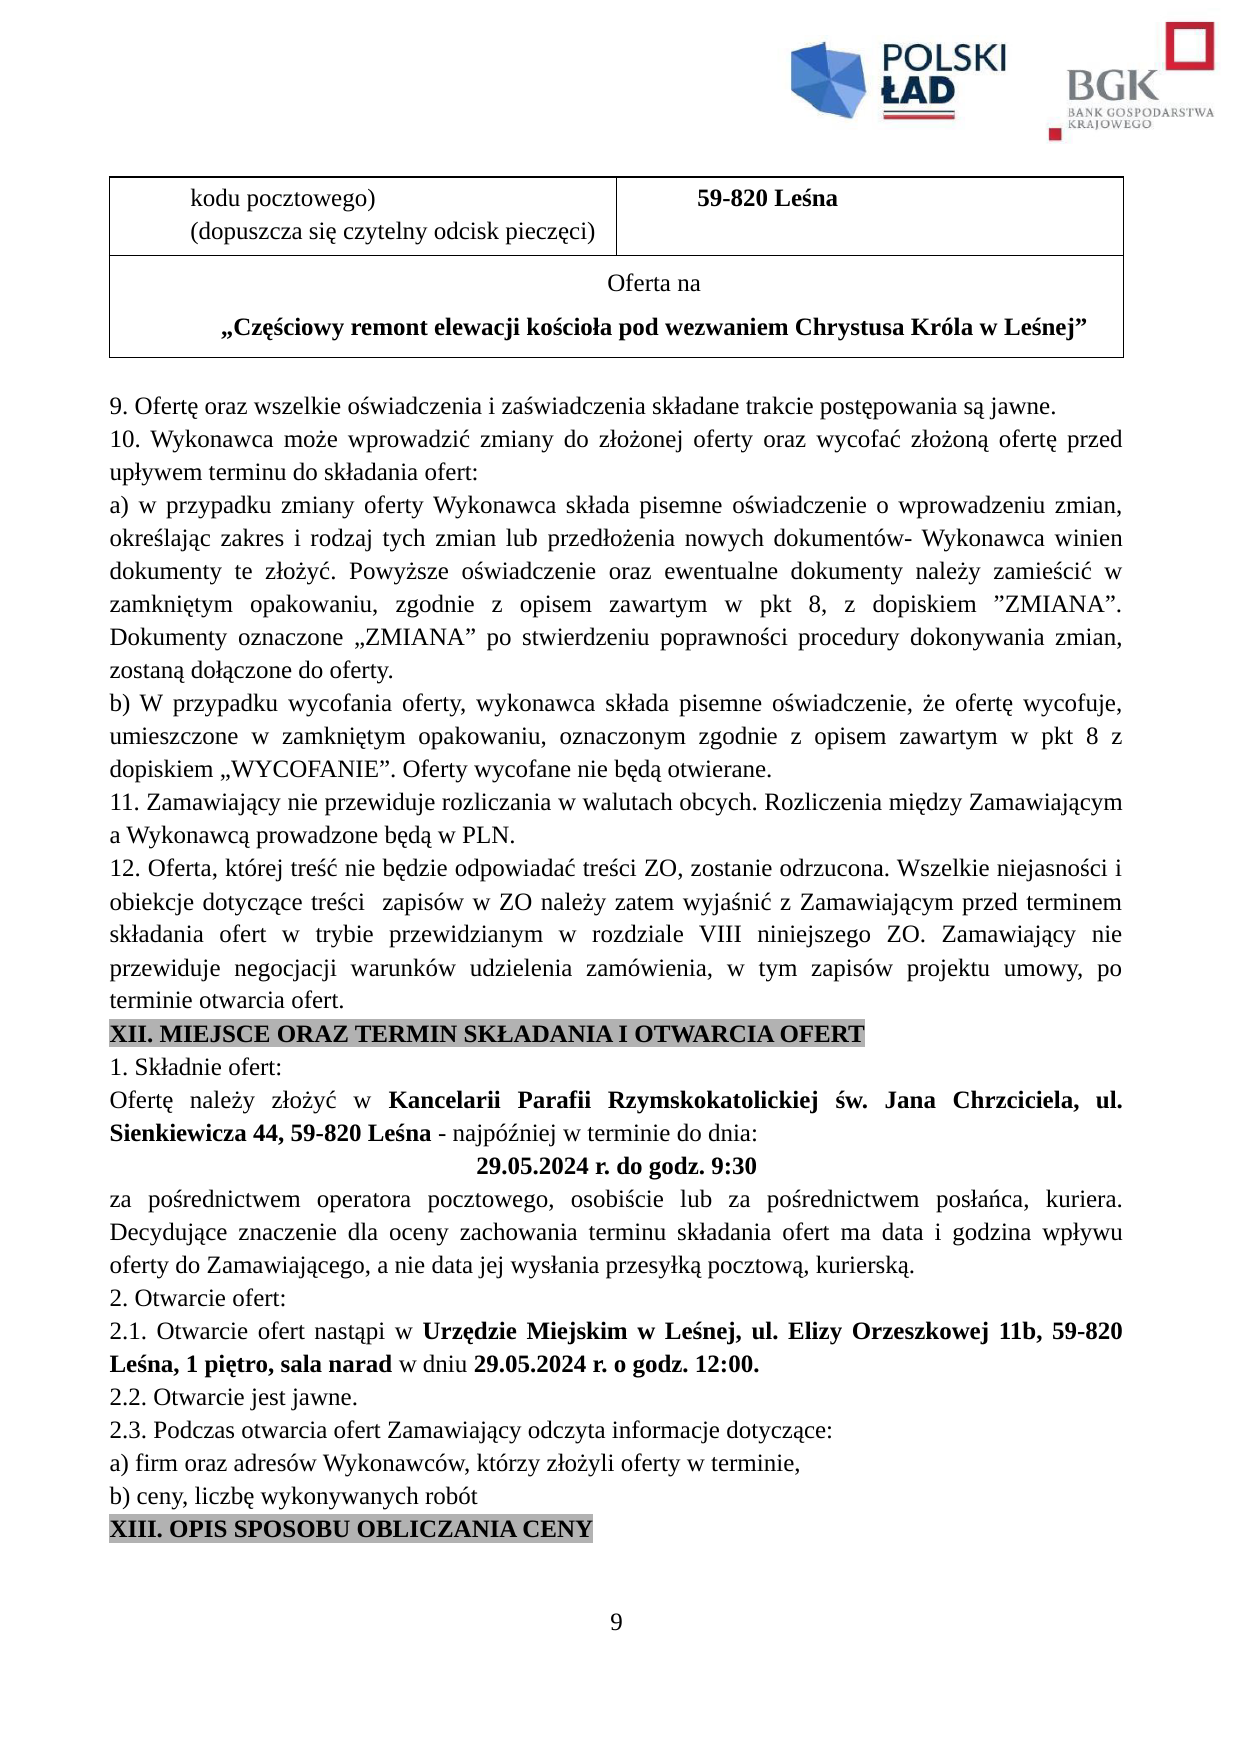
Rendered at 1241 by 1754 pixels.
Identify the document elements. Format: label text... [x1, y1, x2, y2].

list a) firm oraz adresów Wykonawców, którzy złożyli oferty w terminie, [109, 1448, 1123, 1477]
table_header kodu pocztowego) (dopuszcza się czytelny odcisk pieczęci) [110, 178, 616, 255]
list 12. Oferta, której treść nie będzie odpowiadać treści ZO, zostanie odrzucona. Wszelkie niejasności i obiekcje dotyczące treści zapisów w ZO należy zatem wyjaśnić z Zamawiającym przed terminem składania ofert w trybie przewidzianym w rozdziale VIII niniejszego ZO. Zamawiający nie przewiduje negocjacji warunków udzielenia zamówienia, w tym zapisów projektu umowy, po terminie otwarcia ofert. [109, 853, 1123, 1014]
list 9. Ofertę oraz wszelkie oświadczenia i zaświadczenia składane trakcie postępowania są jawne. [109, 391, 1123, 420]
list Ofertę należy złożyć w Kancelarii Parafii Rzymskokatolickiej św. Jana Chrzciciela, ul. Sienkiewicza 44, 59-820 Leśna - najpóźniej w terminie do dnia: [109, 1085, 1123, 1146]
list za pośrednictwem operatora pocztowego, osobiście lub za pośrednictwem posłańca, kuriera. Decydujące znaczenie dla oceny zachowania terminu składania ofert ma data i godzina wpływu oferty do Zamawiającego, a nie data jej wysłania przesyłką pocztową, kurierską. [109, 1184, 1123, 1278]
list XII. MIEJSCE ORAZ TERMIN SKŁADANIA I OTWARCIA OFERT [109, 1019, 1123, 1047]
list 2.1. Otwarcie ofert nastąpi w Urzędzie Miejskim w Leśnej, ul. Elizy Orzeszkowej 11b, 59-820 Leśna, 1 piętro, sala narad w dniu 29.05.2024 r. o godz. 12:00. [109, 1316, 1123, 1378]
list b) ceny, liczbę wykonywanych robót [109, 1481, 1123, 1510]
list XIII. OPIS SPOSOBU OBLICZANIA CENY [109, 1514, 1123, 1543]
list b) W przypadku wycofania oferty, wykonawca składa pisemne oświadczenie, że ofertę wycofuje, umieszczone w zamkniętym opakowaniu, oznaczonym zgodnie z opisem zawartym w pkt 8 z dopiskiem „WYCOFANIE”. Oferty wycofane nie będą otwierane. [109, 688, 1123, 783]
picture [770, 0, 1241, 145]
table_header 59-820 Leśna [617, 178, 1123, 255]
list 1. Składnie ofert: [109, 1052, 1123, 1080]
list 10. Wykonawca może wprowadzić zmiany do złożonej oferty oraz wycofać złożoną ofertę przed upływem terminu do składania ofert: [109, 424, 1123, 486]
list a) w przypadku zmiany oferty Wykonawca składa pisemne oświadczenie o wprowadzeniu zmian, określając zakres i rodzaj tych zmian lub przedłożenia nowych dokumentów- Wykonawca winien dokumenty te złożyć. Powyższe oświadczenie oraz ewentualne dokumenty należy zamieścić w zamkniętym opakowaniu, zgodnie z opisem zawartym w pkt 8, z dopiskiem ”ZMIANA”. Dokumenty oznaczone „ZMIANA” po stwierdzeniu poprawności procedury dokonywania zmian, zostaną dołączone do oferty. [109, 490, 1123, 684]
list 2.3. Podczas otwarcia ofert Zamawiający odczyta informacje dotyczące: [109, 1415, 1123, 1444]
list 2.2. Otwarcie jest jawne. [109, 1382, 1123, 1411]
list 2. Otwarcie ofert: [109, 1283, 1123, 1312]
table_cell Oferta na „Częściowy remont elewacji kościoła pod wezwaniem Chrystusa Króla w Leśnej” [110, 256, 1123, 357]
list 11. Zamawiający nie przewiduje rozliczania w walutach obcych. Rozliczenia między Zamawiającym a Wykonawcą prowadzone będą w PLN. [109, 787, 1123, 849]
list 29.05.2024 r. do godz. 9:30 [109, 1151, 1123, 1179]
